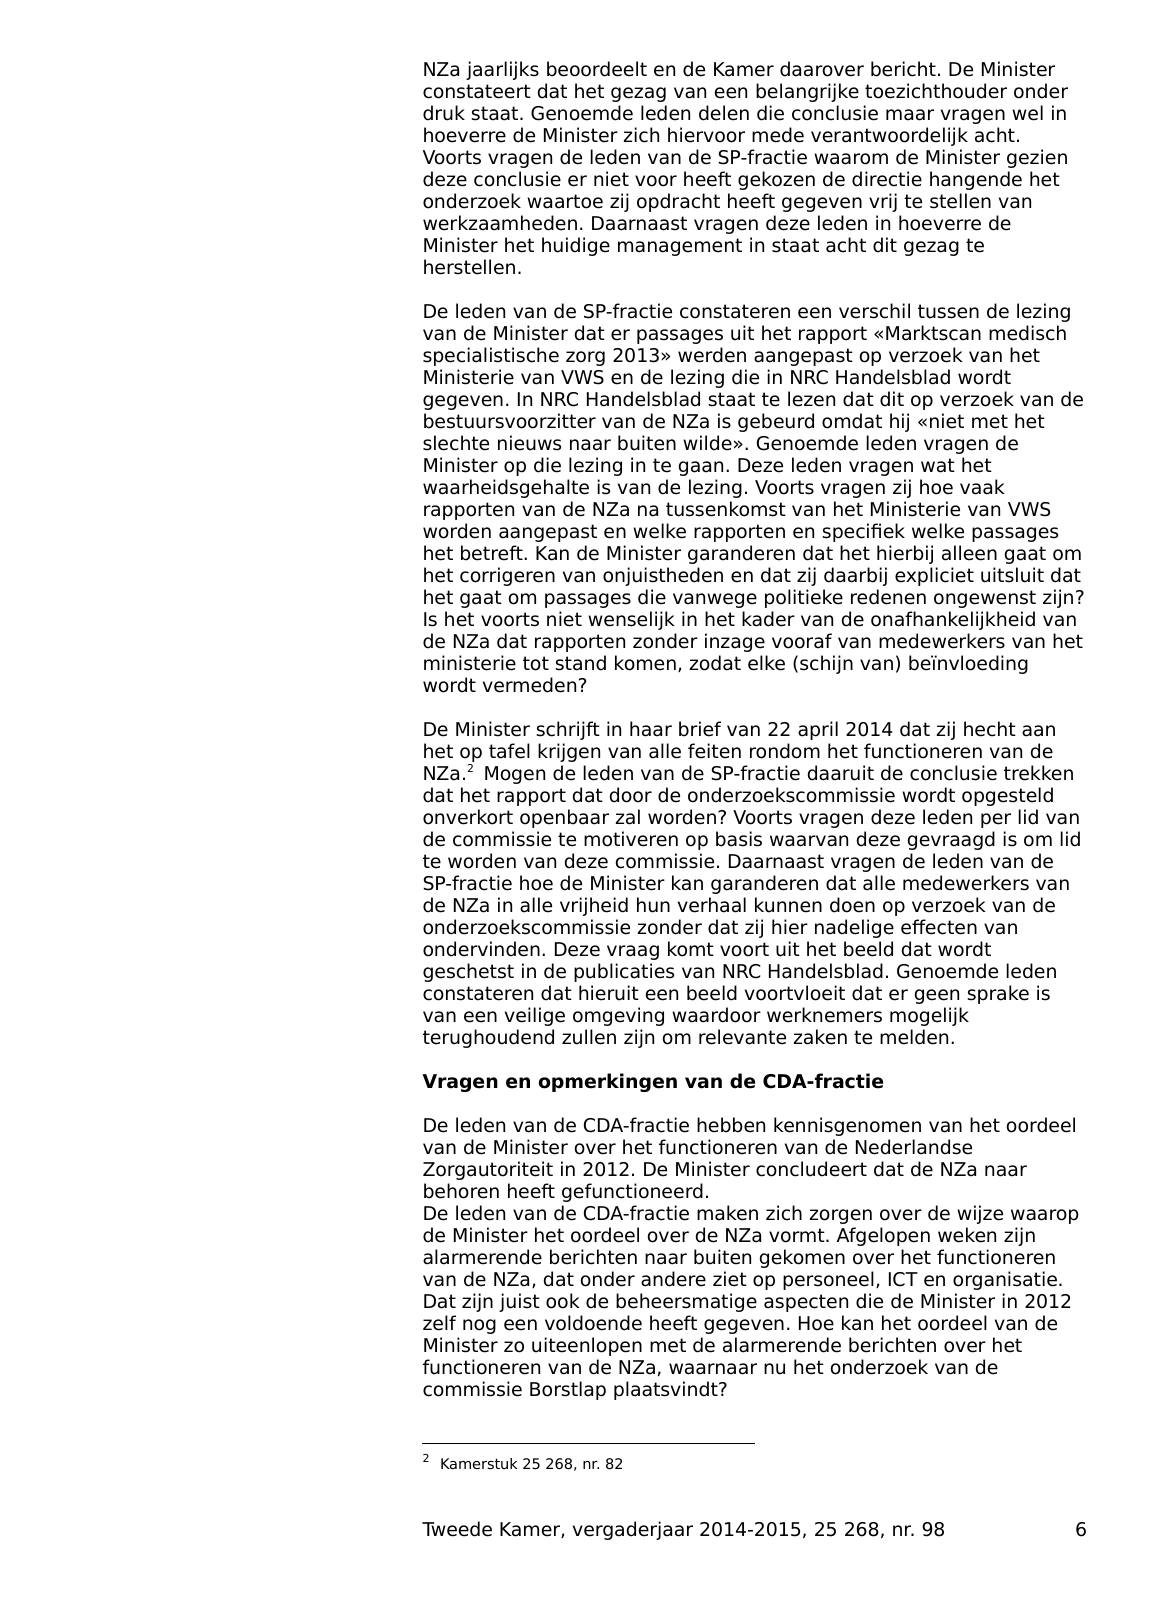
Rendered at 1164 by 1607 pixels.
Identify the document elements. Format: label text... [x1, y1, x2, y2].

text De leden van de CDA-fractie hebben kennisgenomen van het oordeel van de Minister over het functioneren van de Nederlandse Zorgautoriteit in 2012. De Minister concludeert dat de NZa naar behoren heeft gefunctioneerd. [422, 1115, 1087, 1203]
subtitle Vragen en opmerkingen van de CDA-fractie [422, 1071, 1087, 1093]
text Kamerstuk 25 268, nr. 82 [422, 1452, 1087, 1474]
text De leden van de CDA-fractie maken zich zorgen over de wijze waarop de Minister het oordeel over de NZa vormt. Afgelopen weken zijn alarmerende berichten naar buiten gekomen over het functioneren van de NZa, dat onder andere ziet op personeel, ICT en organisatie. Dat zijn juist ook de beheersmatige aspecten die de Minister in 2012 zelf nog een voldoende heeft gegeven. Hoe kan het oordeel van de Minister zo uiteenlopen met de alarmerende berichten over het functioneren van de NZa, waarnaar nu het onderzoek van de commissie Borstlap plaatsvindt? [422, 1203, 1087, 1401]
text NZa jaarlijks beoordeelt en de Kamer daarover bericht. De Minister constateert dat het gezag van een belangrijke toezichthouder onder druk staat. Genoemde leden delen die conclusie maar vragen wel in hoeverre de Minister zich hiervoor mede verantwoordelijk acht. Voorts vragen de leden van de SP-fractie waarom de Minister gezien deze conclusie er niet voor heeft gekozen de directie hangende het onderzoek waartoe zij opdracht heeft gegeven vrij te stellen van werkzaamheden. Daarnaast vragen deze leden in hoeverre de Minister het huidige management in staat acht dit gezag te herstellen. [422, 59, 1087, 279]
text De Minister schrijft in haar brief van 22 april 2014 dat zij hecht aan het op tafel krijgen van alle feiten rondom het functioneren van de NZa. Mogen de leden van de SP-fractie daaruit de conclusie trekken dat het rapport dat door de onderzoekscommissie wordt opgesteld onverkort openbaar zal worden? Voorts vragen deze leden per lid van de commissie te motiveren op basis waarvan deze gevraagd is om lid te worden van deze commissie. Daarnaast vragen de leden van de SP-fractie hoe de Minister kan garanderen dat alle medewerkers van de NZa in alle vrijheid hun verhaal kunnen doen op verzoek van de onderzoekscommissie zonder dat zij hier nadelige effecten van ondervinden. Deze vraag komt voort uit het beeld dat wordt geschetst in de publicaties van NRC Handelsblad. Genoemde leden constateren dat hieruit een beeld voortvloeit dat er geen sprake is van een veilige omgeving waardoor werknemers mogelijk terughoudend zullen zijn om relevante zaken te melden. [422, 719, 1087, 1048]
text De leden van de SP-fractie constateren een verschil tussen de lezing van de Minister dat er passages uit het rapport «Marktscan medisch specialistische zorg 2013» werden aangepast op verzoek van het Ministerie van VWS en de lezing die in NRC Handelsblad wordt gegeven. In NRC Handelsblad staat te lezen dat dit op verzoek van de bestuursvoorzitter van de NZa is gebeurd omdat hij «niet met het slechte nieuws naar buiten wilde». Genoemde leden vragen de Minister op die lezing in te gaan. Deze leden vragen wat het waarheidsgehalte is van de lezing. Voorts vragen zij hoe vaak rapporten van de NZa na tussenkomst van het Ministerie van VWS worden aangepast en welke rapporten en specifiek welke passages het betreft. Kan de Minister garanderen dat het hierbij alleen gaat om het corrigeren van onjuistheden en dat zij daarbij expliciet uitsluit dat het gaat om passages die vanwege politieke redenen ongewenst zijn? Is het voorts niet wenselijk in het kader van de onafhankelijkheid van de NZa dat rapporten zonder inzage vooraf van medewerkers van het ministerie tot stand komen, zodat elke (schijn van) beïnvloeding wordt vermeden? [422, 301, 1087, 697]
